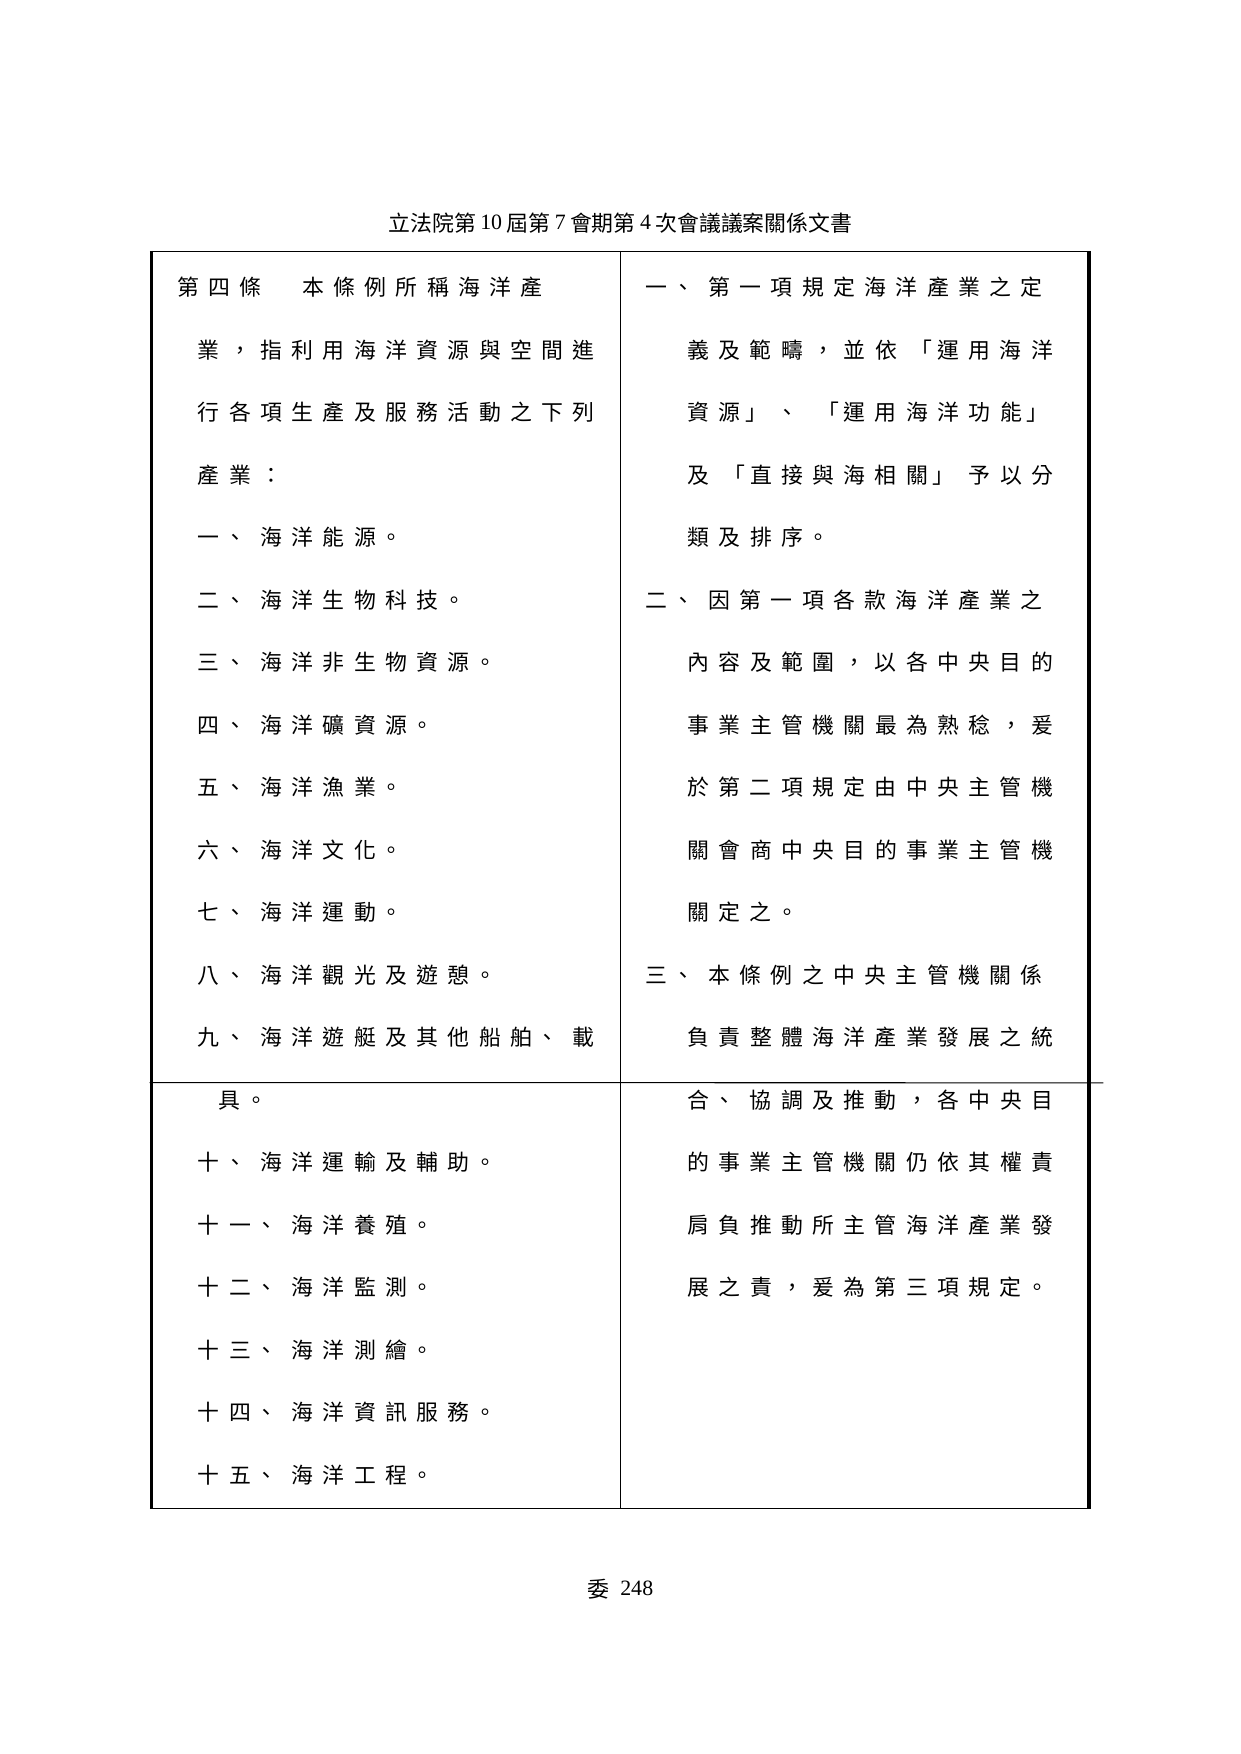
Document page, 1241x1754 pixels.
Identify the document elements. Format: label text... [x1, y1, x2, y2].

table_cell 具。 十、海洋運輸及輔助。 十一、海洋養殖。 十二、海洋監測。 十三、海洋測繪。 十四、海洋資訊服務。 十五、海洋工程。 [153, 1084, 620, 1508]
table_cell 一、第一項規定海洋產業之定義及範疇，並依「運用海洋資源」、「運用海洋功能」及「直接與海相關」予以分類及排序。 二、因第一項各款海洋產業之內容及範圍，以各中央目的事業主管機關最為熟稔，爰於第二項規定由中央主管機關會商中央目的事業主管機關定之。 三、本條例之中央主管機關係負責整體海洋產業發展之統 [621, 252, 1087, 1082]
table_cell 合、協調及推動，各中央目的事業主管機關仍依其權責肩負推動所主管海洋產業發展之責，爰為第三項規定。 [621, 1084, 1087, 1508]
table_cell 第四條 本條例所稱海洋產業，指利用海洋資源與空間進行各項生產及服務活動之下列產業： 一、海洋能源。 二、海洋生物科技。 三、海洋非生物資源。 四、海洋礦資源。 五、海洋漁業。 六、海洋文化。 七、海洋運動。 八、海洋觀光及遊憩。 九、海洋遊艇及其他船舶、載 [153, 252, 620, 1082]
